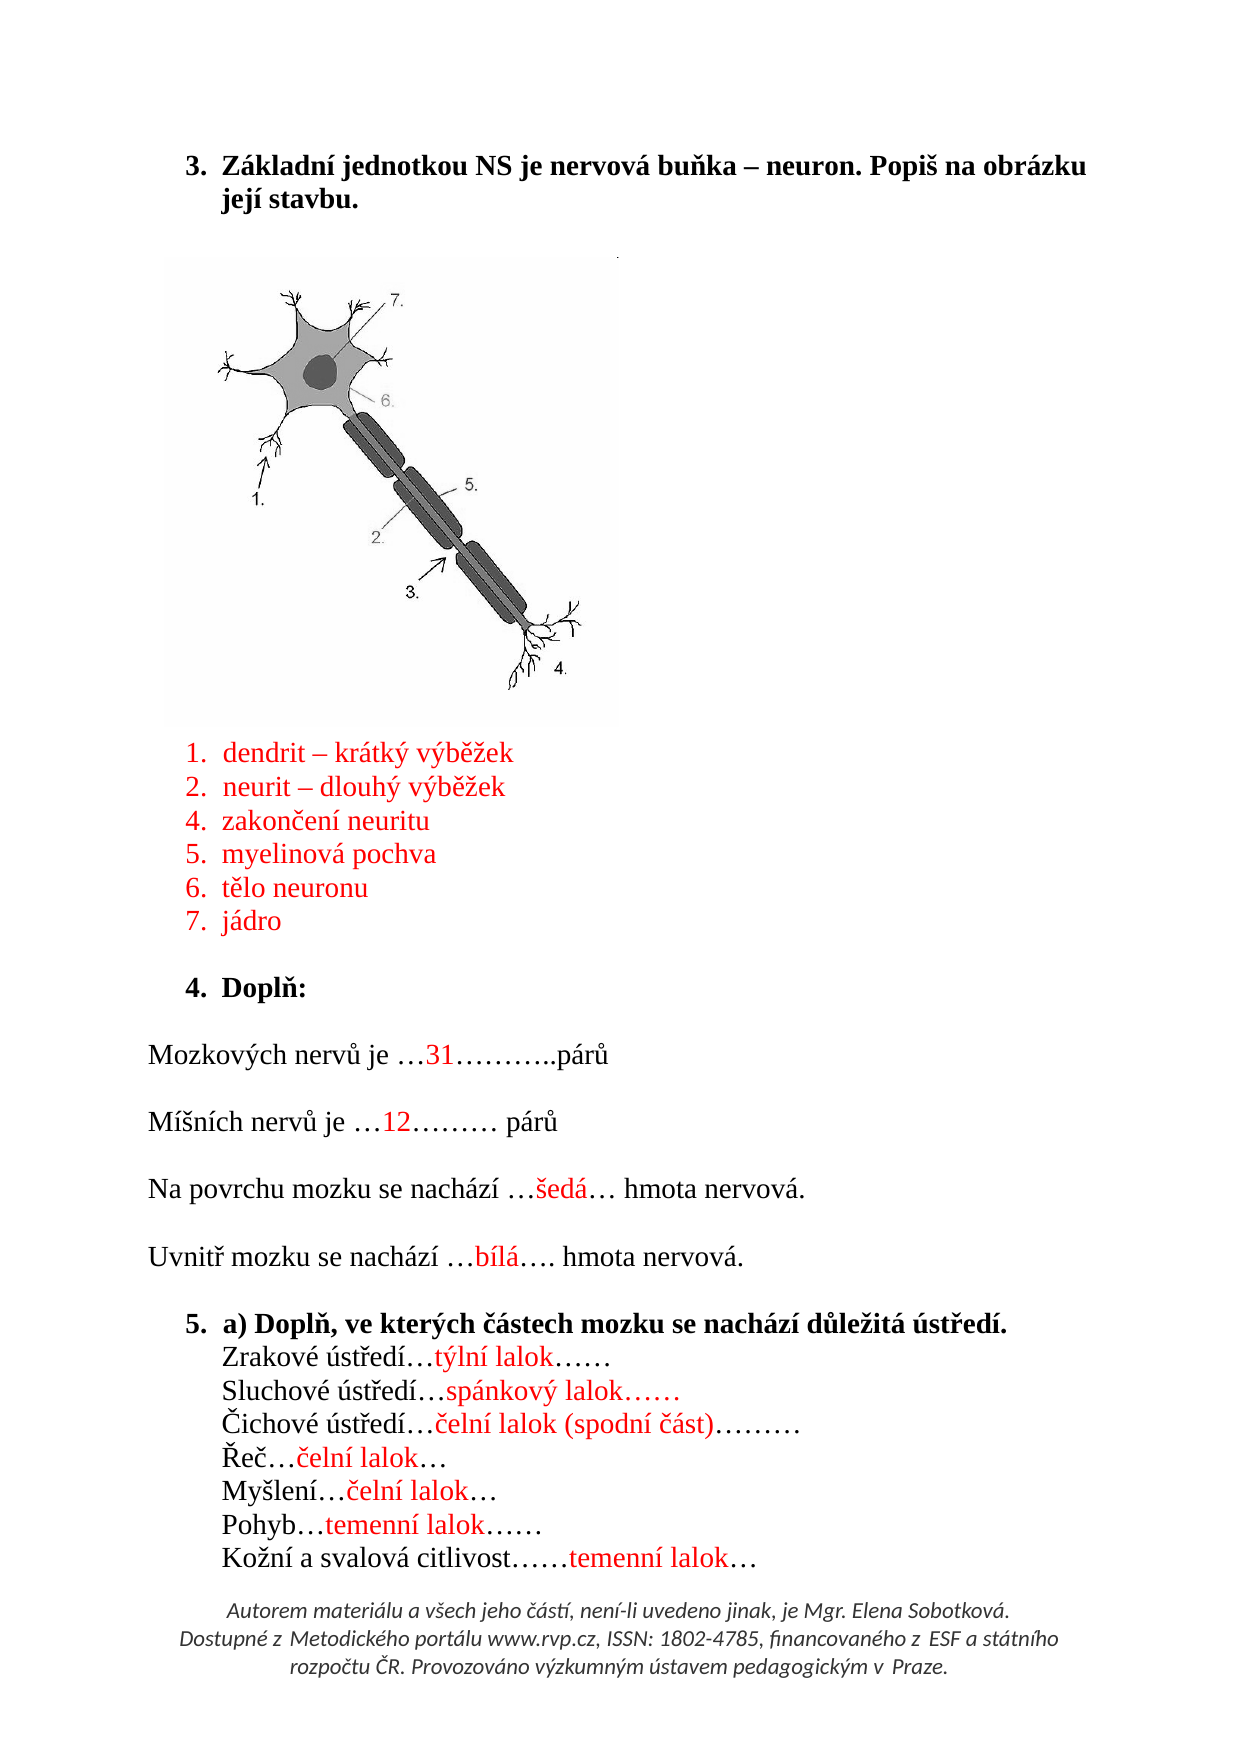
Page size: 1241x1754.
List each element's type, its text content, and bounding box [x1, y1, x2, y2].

list dendrit – krátký výběžek [185, 736, 1093, 769]
text Na povrchu mozku se nachází …šedá… hmota nervová. [148, 1172, 1093, 1205]
text Mozkových nervů je …31………..párů [148, 1037, 1093, 1071]
text Kožní a svalová citlivost……temenní lalok… [148, 1541, 1093, 1574]
text 5. myelinová pochva [185, 836, 1093, 870]
picture [164, 257, 619, 727]
text 5. a) Doplň, ve kterých částech mozku se nachází důležitá ústředí. [185, 1306, 1093, 1339]
text Čichové ústředí…čelní lalok (spodní část)……… [148, 1406, 1093, 1440]
text Sluchové ústředí…spánkový lalok…… [148, 1373, 1093, 1406]
list neurit – dlouhý výběžek [185, 769, 1093, 803]
text Zrakové ústředí…týlní lalok…… [148, 1339, 1093, 1373]
text Uvnitř mozku se nachází …bílá…. hmota nervová. [148, 1239, 1093, 1272]
text 4. zakončení neuritu [185, 803, 1093, 836]
text 7. jádro [185, 903, 1093, 937]
text Pohyb…temenní lalok…… [148, 1507, 1093, 1541]
text 3. Základní jednotkou NS je nervová buňka – neuron. Popiš na obrázku její stavbu. [185, 148, 1093, 215]
text 6. tělo neuronu [185, 870, 1093, 903]
text Míšních nervů je …12……… párů [148, 1104, 1093, 1138]
text 4. Doplň: [185, 970, 1093, 1004]
text Myšlení…čelní lalok… [148, 1473, 1093, 1507]
text Řeč…čelní lalok… [148, 1440, 1093, 1473]
